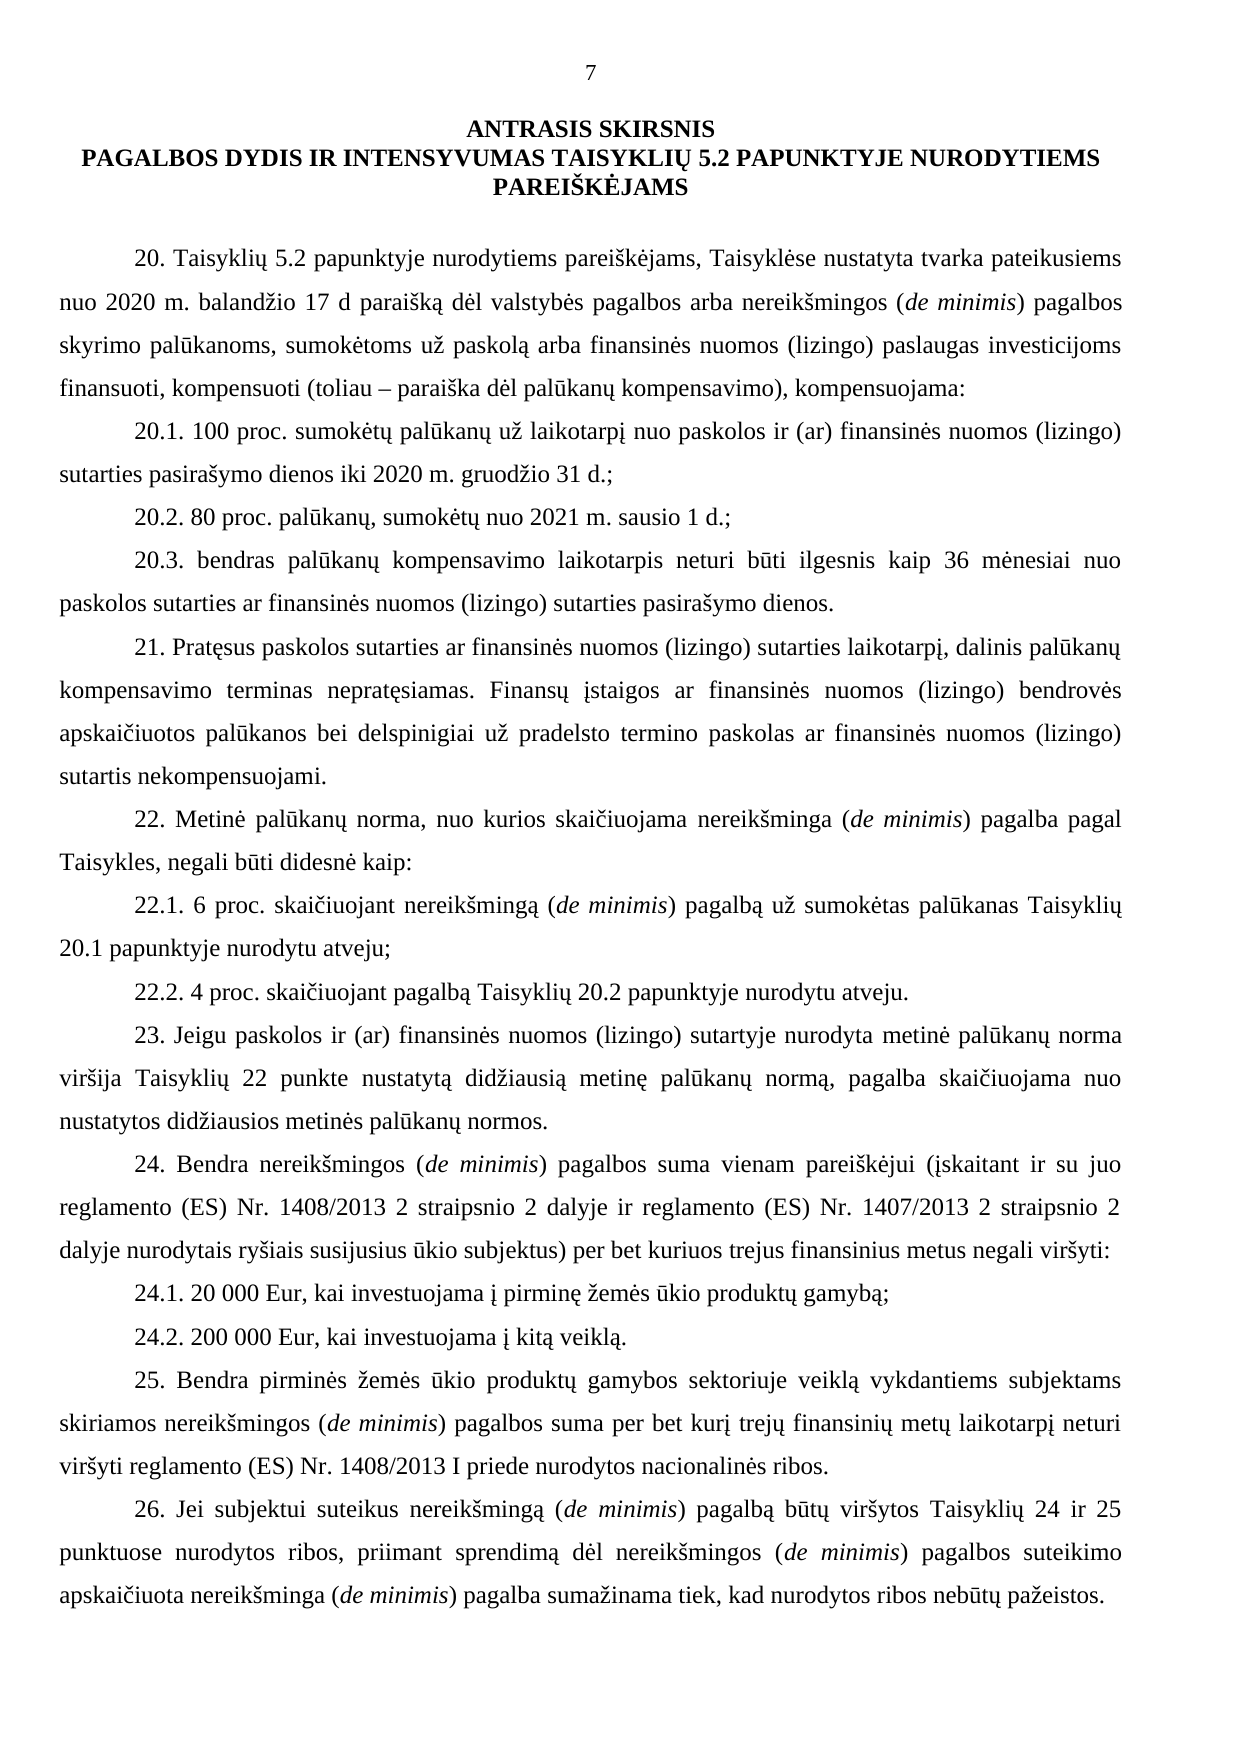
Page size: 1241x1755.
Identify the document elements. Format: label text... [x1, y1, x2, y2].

text PAGALBOS DYDIS IR INTENSYVUMAS TAISYKLIŲ 5.2 PAPUNKTYJE NURODYTIEMS PAREIŠKĖJAMS [59, 143, 1122, 200]
text 23. Jeigu paskolos ir (ar) finansinės nuomos (lizingo) sutartyje nurodyta metinė palūkanų norma viršija Taisyklių 22 punkte nustatytą didžiausią metinę palūkanų normą, pagalba skaičiuojama nuo nustatytos didžiausios metinės palūkanų normos. [59, 1020, 1122, 1135]
text 20. Taisyklių 5.2 papunktyje nurodytiems pareiškėjams, Taisyklėse nustatyta tvarka pateikusiems nuo 2020 m. balandžio 17 d paraišką dėl valstybės pagalbos arba nereikšmingos (de minimis) pagalbos skyrimo palūkanoms, sumokėtoms už paskolą arba finansinės nuomos (lizingo) paslaugas investicijoms finansuoti, kompensuoti (toliau – paraiška dėl palūkanų kompensavimo), kompensuojama: [59, 243, 1122, 402]
text 22.2. 4 proc. skaičiuojant pagalbą Taisyklių 20.2 papunktyje nurodytu atveju. [59, 977, 1122, 1005]
text 21. Pratęsus paskolos sutarties ar finansinės nuomos (lizingo) sutarties laikotarpį, dalinis palūkanų kompensavimo terminas nepratęsiamas. Finansų įstaigos ar finansinės nuomos (lizingo) bendrovės apskaičiuotos palūkanos bei delspinigiai už pradelsto termino paskolas ar finansinės nuomos (lizingo) sutartis nekompensuojami. [59, 632, 1122, 790]
text 24.1. 20 000 Eur, kai investuojama į pirminę žemės ūkio produktų gamybą; [59, 1278, 1122, 1307]
text 20.2. 80 proc. palūkanų, sumokėtų nuo 2021 m. sausio 1 d.; [59, 502, 1122, 531]
text 22. Metinė palūkanų norma, nuo kurios skaičiuojama nereikšminga (de minimis) pagalba pagal Taisykles, negali būti didesnė kaip: [59, 804, 1122, 876]
text 22.1. 6 proc. skaičiuojant nereikšmingą (de minimis) pagalbą už sumokėtas palūkanas Taisyklių 20.1 papunktyje nurodytu atveju; [59, 890, 1122, 962]
text 20.3. bendras palūkanų kompensavimo laikotarpis neturi būti ilgesnis kaip 36 mėnesiai nuo paskolos sutarties ar finansinės nuomos (lizingo) sutarties pasirašymo dienos. [59, 545, 1122, 617]
text 25. Bendra pirminės žemės ūkio produktų gamybos sektoriuje veiklą vykdantiems subjektams skiriamos nereikšmingos (de minimis) pagalbos suma per bet kurį trejų finansinių metų laikotarpį neturi viršyti reglamento (ES) Nr. 1408/2013 I priede nurodytos nacionalinės ribos. [59, 1365, 1122, 1480]
text 20.1. 100 proc. sumokėtų palūkanų už laikotarpį nuo paskolos ir (ar) finansinės nuomos (lizingo) sutarties pasirašymo dienos iki 2020 m. gruodžio 31 d.; [59, 416, 1122, 488]
text 24.2. 200 000 Eur, kai investuojama į kitą veiklą. [59, 1322, 1122, 1350]
text 24. Bendra nereikšmingos (de minimis) pagalbos suma vienam pareiškėjui (įskaitant ir su juo reglamento (ES) Nr. 1408/2013 2 straipsnio 2 dalyje ir reglamento (ES) Nr. 1407/2013 2 straipsnio 2 dalyje nurodytais ryšiais susijusius ūkio subjektus) per bet kuriuos trejus finansinius metus negali viršyti: [59, 1149, 1122, 1264]
text ANTRASIS SKIRSNIS [59, 114, 1122, 143]
text 26. Jei subjektui suteikus nereikšmingą (de minimis) pagalbą būtų viršytos Taisyklių 24 ir 25 punktuose nurodytos ribos, priimant sprendimą dėl nereikšmingos (de minimis) pagalbos suteikimo apskaičiuota nereikšminga (de minimis) pagalba sumažinama tiek, kad nurodytos ribos nebūtų pažeistos. [59, 1494, 1122, 1609]
